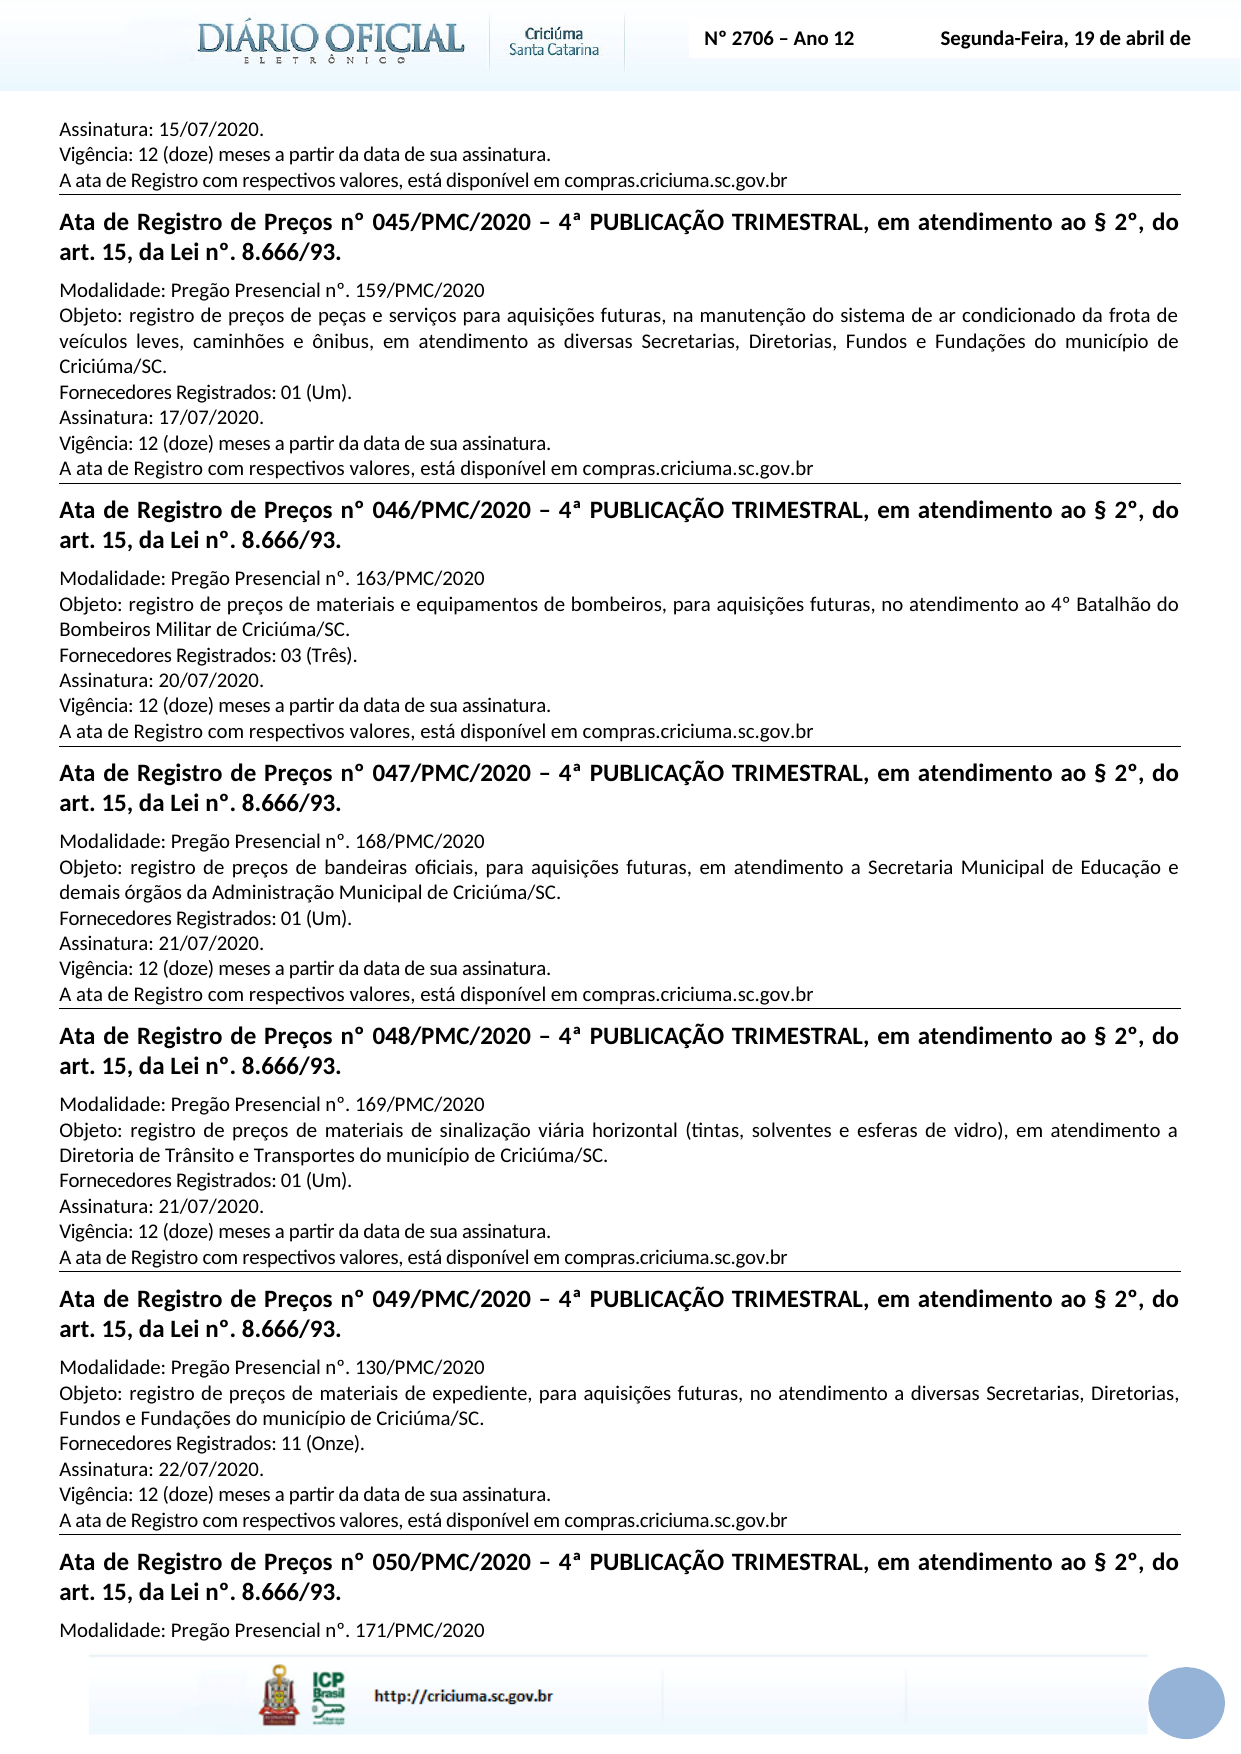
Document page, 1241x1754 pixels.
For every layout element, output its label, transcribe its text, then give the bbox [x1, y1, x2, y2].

text A ata de Registro com respectivos valores, está disponível em compras.criciuma.sc.gov.br [59, 1244, 1181, 1271]
text Fornecedores Registrados: 01 (Um). [59, 379, 1181, 404]
text Ata de Registro de Preços nº 048/PMC/2020 – 4ª PUBLICAÇÃO TRIMESTRAL, em atendimento ao § 2º, do art. 15, da Lei nº. 8.666/93. [59, 1020, 1181, 1081]
text Ata de Registro de Preços nº 050/PMC/2020 – 4ª PUBLICAÇÃO TRIMESTRAL, em atendimento ao § 2º, do art. 15, da Lei nº. 8.666/93. [59, 1546, 1181, 1607]
text A ata de Registro com respectivos valores, está disponível em compras.criciuma.sc.gov.br [59, 1507, 1181, 1534]
text Objeto: registro de preços de bandeiras oficiais, para aquisições futuras, em atendimento a Secretaria Municipal de Educação e demais órgãos da Administração Municipal de Criciúma/SC. [59, 854, 1181, 905]
text Assinatura: 21/07/2020. [59, 930, 1181, 956]
text Modalidade: Pregão Presencial nº. 159/PMC/2020 [59, 277, 1181, 303]
text Ata de Registro de Preços nº 046/PMC/2020 – 4ª PUBLICAÇÃO TRIMESTRAL, em atendimento ao § 2º, do art. 15, da Lei nº. 8.666/93. [59, 494, 1181, 555]
text Vigência: 12 (doze) meses a partir da data de sua assinatura. [59, 1218, 1181, 1244]
text Fornecedores Registrados: 01 (Um). [59, 905, 1181, 930]
text Ata de Registro de Preços nº 047/PMC/2020 – 4ª PUBLICAÇÃO TRIMESTRAL, em atendimento ao § 2º, do art. 15, da Lei nº. 8.666/93. [59, 757, 1181, 818]
text Fornecedores Registrados: 03 (Três). [59, 642, 1181, 667]
text Vigência: 12 (doze) meses a partir da data de sua assinatura. [59, 141, 1181, 167]
text Vigência: 12 (doze) meses a partir da data de sua assinatura. [59, 956, 1181, 981]
text Modalidade: Pregão Presencial nº. 169/PMC/2020 [59, 1091, 1181, 1117]
text Objeto: registro de preços de materiais e equipamentos de bombeiros, para aquisições futuras, no atendimento ao 4º Batalhão do Bombeiros Militar de Criciúma/SC. [59, 591, 1181, 642]
text Modalidade: Pregão Presencial nº. 163/PMC/2020 [59, 566, 1181, 591]
text Assinatura: 17/07/2020. [59, 404, 1181, 430]
text Fornecedores Registrados: 11 (Onze). [59, 1431, 1181, 1456]
text Fornecedores Registrados: 01 (Um). [59, 1168, 1181, 1193]
text Objeto: registro de preços de peças e serviços para aquisições futuras, na manutenção do sistema de ar condicionado da frota de veículos leves, caminhões e ônibus, em atendimento as diversas Secretarias, Diretorias, Fundos e Fundações do município de Criciúma/SC. [59, 303, 1181, 379]
text Ata de Registro de Preços nº 049/PMC/2020 – 4ª PUBLICAÇÃO TRIMESTRAL, em atendimento ao § 2º, do art. 15, da Lei nº. 8.666/93. [59, 1283, 1181, 1344]
text Ata de Registro de Preços nº 045/PMC/2020 – 4ª PUBLICAÇÃO TRIMESTRAL, em atendimento ao § 2º, do art. 15, da Lei nº. 8.666/93. [59, 206, 1181, 267]
text Vigência: 12 (doze) meses a partir da data de sua assinatura. [59, 430, 1181, 455]
text Vigência: 12 (doze) meses a partir da data de sua assinatura. [59, 693, 1181, 718]
text Modalidade: Pregão Presencial nº. 171/PMC/2020 [59, 1617, 1181, 1643]
text Assinatura: 22/07/2020. [59, 1456, 1181, 1481]
text Assinatura: 15/07/2020. [59, 116, 1181, 141]
text Assinatura: 21/07/2020. [59, 1193, 1181, 1218]
text Vigência: 12 (doze) meses a partir da data de sua assinatura. [59, 1481, 1181, 1507]
text Objeto: registro de preços de materiais de expediente, para aquisições futuras, no atendimento a diversas Secretarias, Diretorias, Fundos e Fundações do município de Criciúma/SC. [59, 1380, 1181, 1431]
text Modalidade: Pregão Presencial nº. 168/PMC/2020 [59, 828, 1181, 854]
text A ata de Registro com respectivos valores, está disponível em compras.criciuma.sc.gov.br [59, 455, 1181, 483]
text A ata de Registro com respectivos valores, está disponível em compras.criciuma.sc.gov.br [59, 981, 1181, 1008]
text A ata de Registro com respectivos valores, está disponível em compras.criciuma.sc.gov.br [59, 718, 1181, 746]
text Assinatura: 20/07/2020. [59, 667, 1181, 693]
text Objeto: registro de preços de materiais de sinalização viária horizontal (tintas, solventes e esferas de vidro), em atendimento a Diretoria de Trânsito e Transportes do município de Criciúma/SC. [59, 1117, 1181, 1168]
text A ata de Registro com respectivos valores, está disponível em compras.criciuma.sc.gov.br [59, 167, 1181, 194]
text Modalidade: Pregão Presencial nº. 130/PMC/2020 [59, 1354, 1181, 1380]
